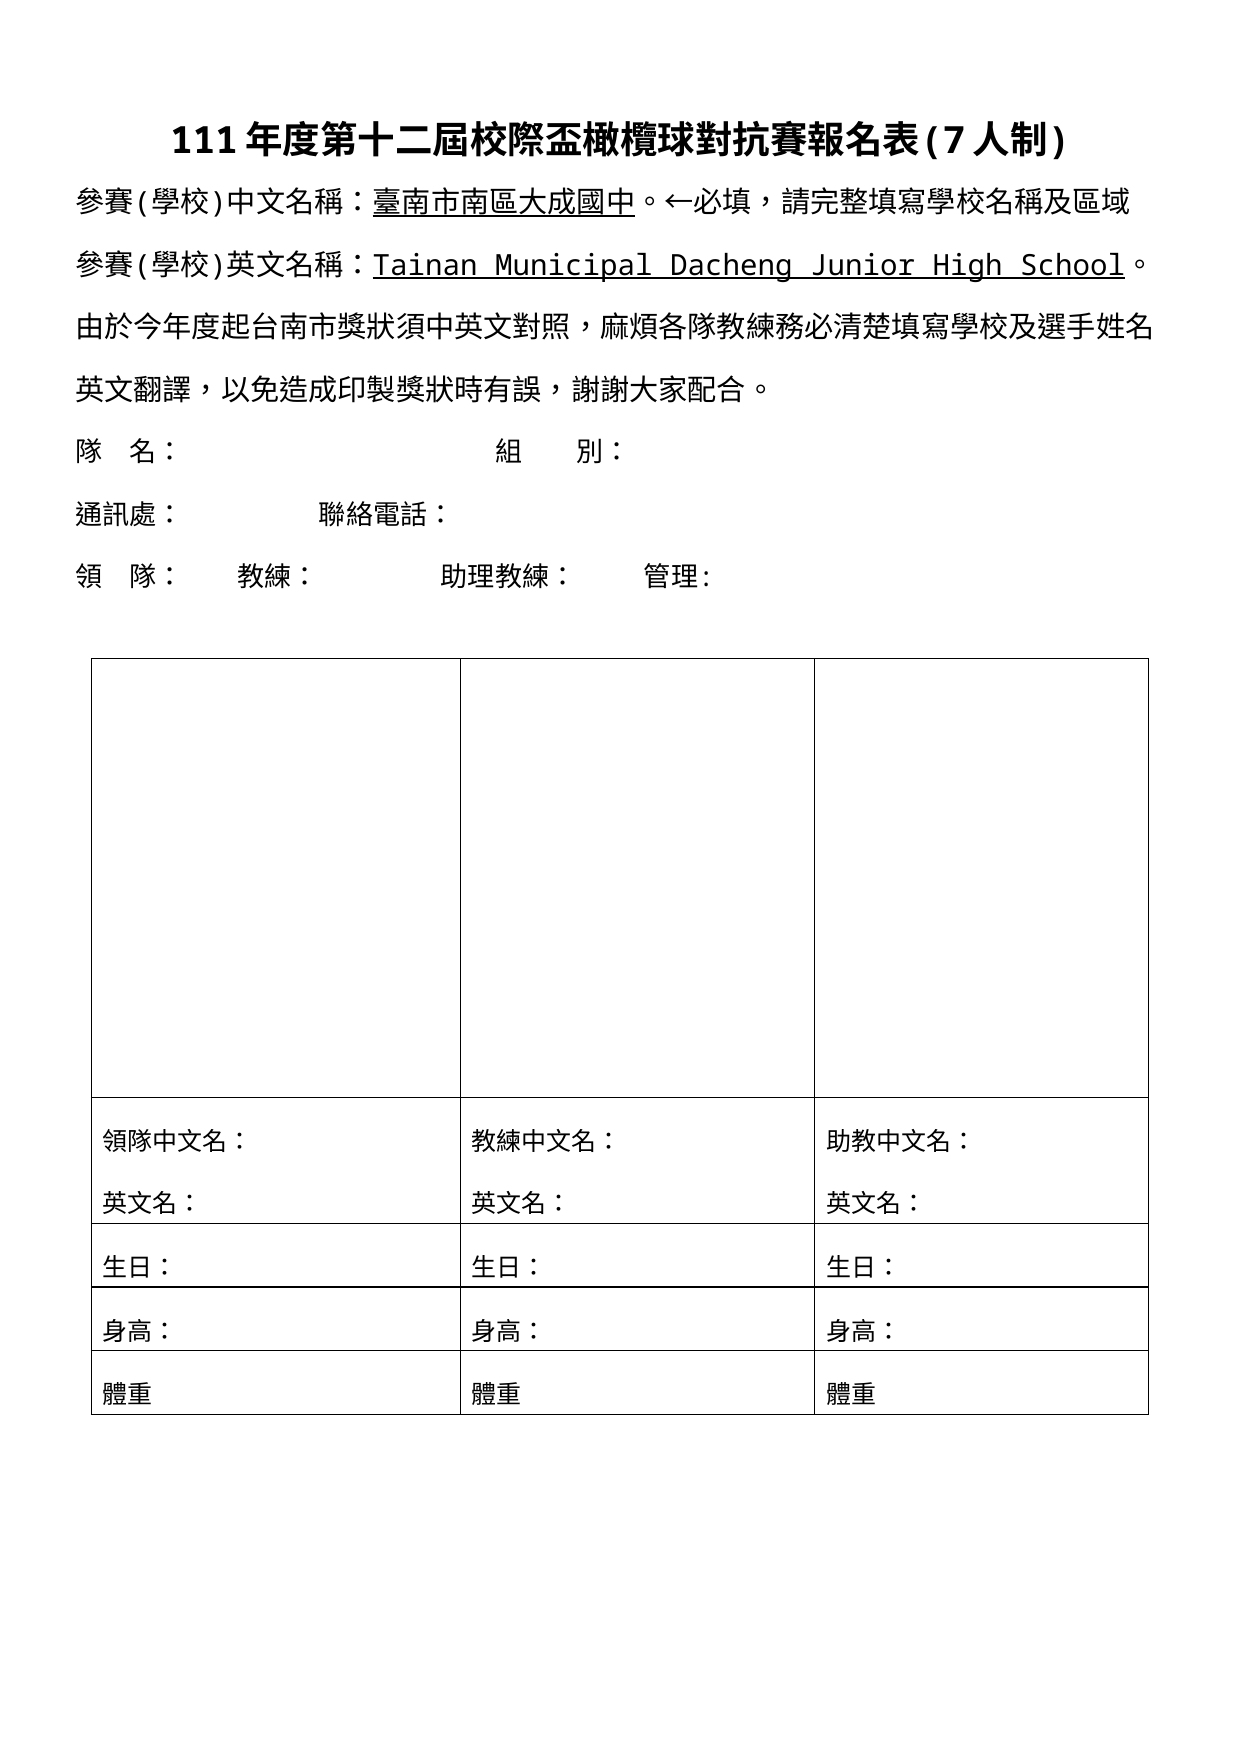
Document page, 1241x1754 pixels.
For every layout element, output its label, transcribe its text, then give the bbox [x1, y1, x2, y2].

table_cell 體重 [92, 1351, 460, 1413]
table_cell 領隊中文名： 英文名： [92, 1098, 460, 1223]
text 由於今年度起台南市獎狀須中英文對照，麻煩各隊教練務必清楚填寫學校及選手姓名英文翻譯，以免造成印製獎狀時有誤，謝謝大家配合。 [75, 283, 1168, 408]
text 隊 名： 組 別： [75, 408, 1165, 471]
table_cell 身高： [461, 1288, 814, 1350]
table_header [92, 659, 460, 1097]
text 領 隊： 教練： 助理教練： 管理: [75, 533, 1165, 596]
text 111年度第十二屆校際盃橄欖球對抗賽報名表(7人制) [75, 96, 1165, 158]
table_cell 體重 [815, 1351, 1148, 1413]
table_cell 體重 [461, 1351, 814, 1413]
table_cell 生日： [461, 1224, 814, 1286]
table_cell 身高： [92, 1288, 460, 1350]
table_header [815, 659, 1148, 1097]
text 通訊處： 聯絡電話： [75, 471, 1165, 533]
table_cell 生日： [815, 1224, 1148, 1286]
table_header [461, 659, 814, 1097]
table_cell 教練中文名： 英文名： [461, 1098, 814, 1223]
table_cell 身高： [815, 1288, 1148, 1350]
table_cell 生日： [92, 1224, 460, 1286]
text 參賽(學校)中文名稱：臺南市南區大成國中。←必填，請完整填寫學校名稱及區域 參賽(學校)英文名稱：Tainan Municipal Dacheng Junior High School。 [75, 158, 1168, 283]
table_cell 助教中文名： 英文名： [815, 1098, 1148, 1223]
